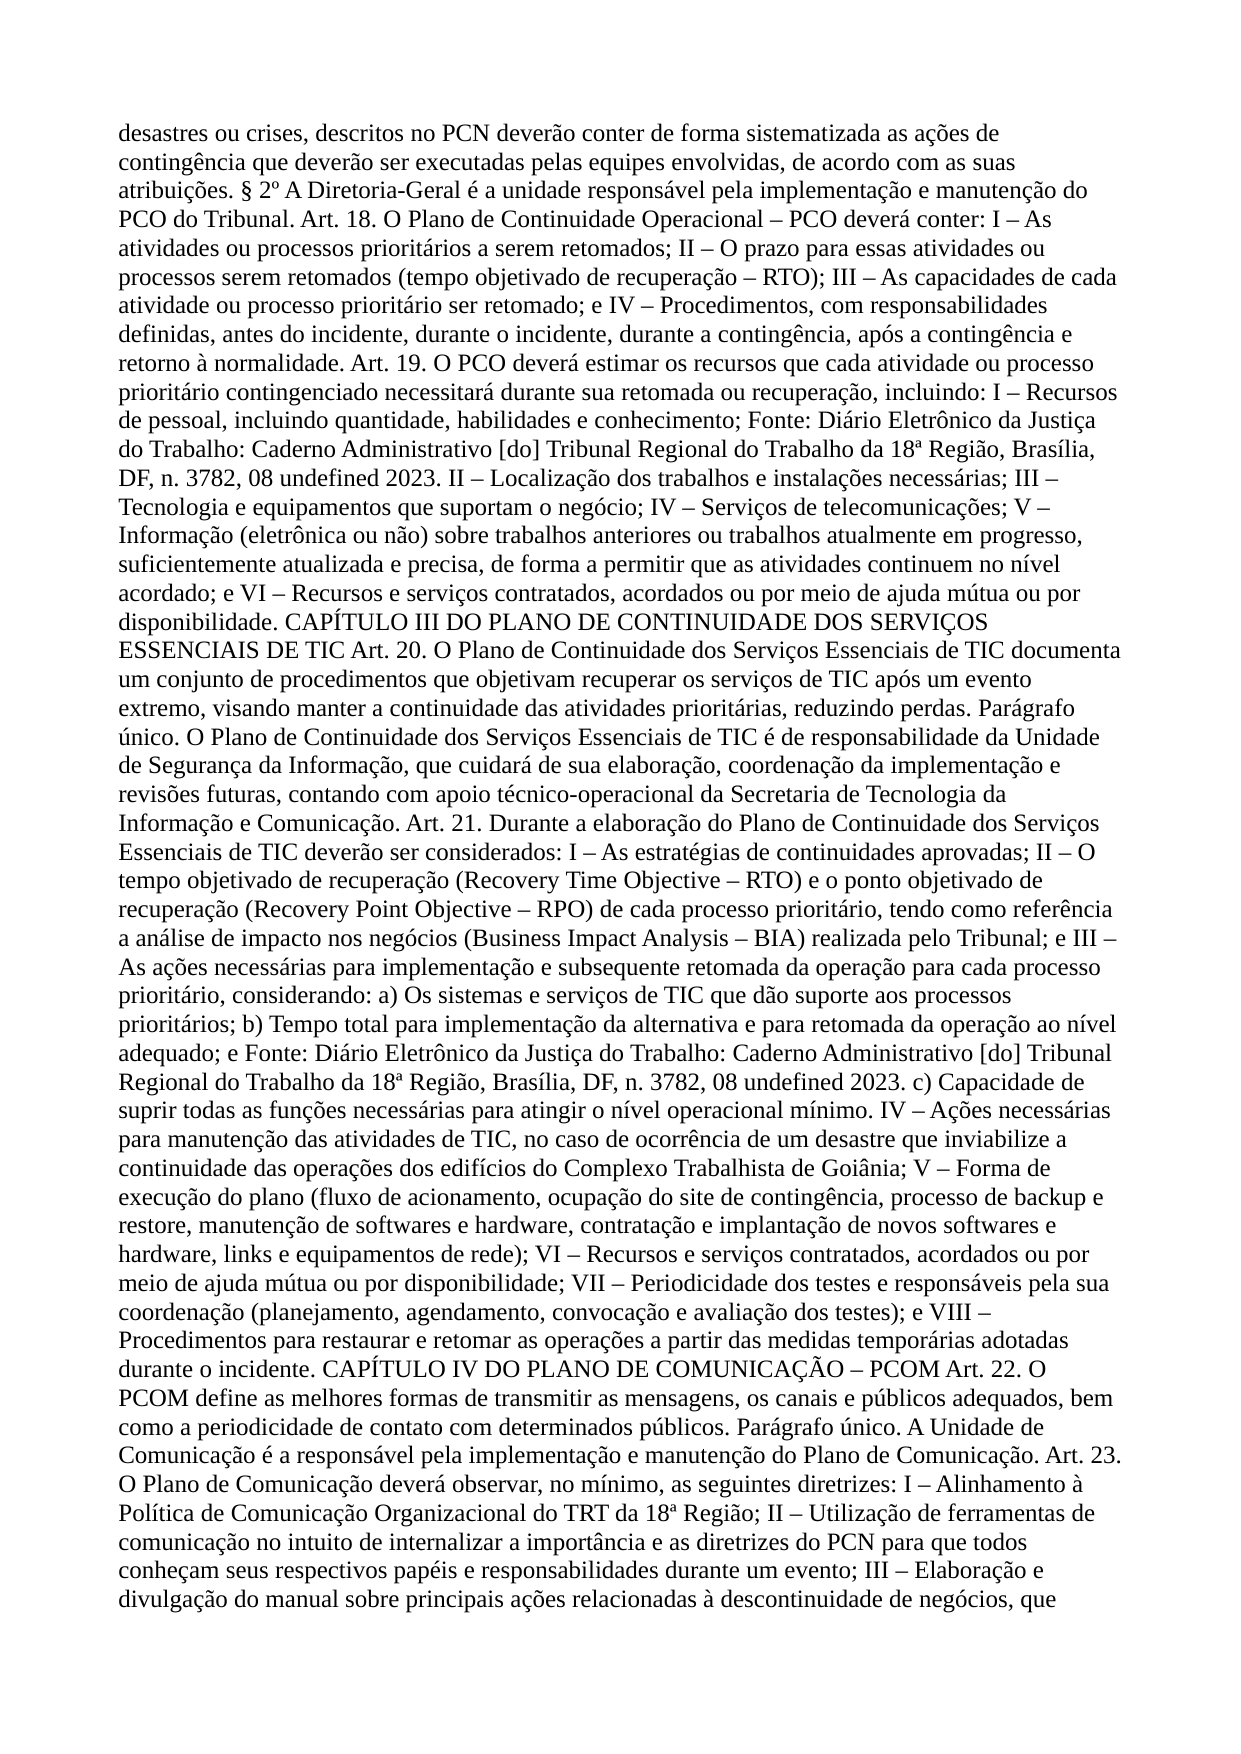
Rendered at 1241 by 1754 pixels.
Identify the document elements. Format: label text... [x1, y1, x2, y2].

text desastres ou crises, descritos no PCN deverão conter de forma sistematizada as ações de contingência que deverão ser executadas pelas equipes envolvidas, de acordo com as suas atribuições. § 2º A Diretoria-Geral é a unidade responsável pela implementação e manutenção do PCO do Tribunal. Art. 18. O Plano de Continuidade Operacional – PCO deverá conter: I – As atividades ou processos prioritários a serem retomados; II – O prazo para essas atividades ou processos serem retomados (tempo objetivado de recuperação – RTO); III – As capacidades de cada atividade ou processo prioritário ser retomado; e IV – Procedimentos, com responsabilidades definidas, antes do incidente, durante o incidente, durante a contingência, após a contingência e retorno à normalidade. Art. 19. O PCO deverá estimar os recursos que cada atividade ou processo prioritário contingenciado necessitará durante sua retomada ou recuperação, incluindo: I – Recursos de pessoal, incluindo quantidade, habilidades e conhecimento; Fonte: Diário Eletrônico da Justiça do Trabalho: Caderno Administrativo [do] Tribunal Regional do Trabalho da 18ª Região, Brasília, DF, n. 3782, 08 undefined 2023. II – Localização dos trabalhos e instalações necessárias; III – Tecnologia e equipamentos que suportam o negócio; IV – Serviços de telecomunicações; V – Informação (eletrônica ou não) sobre trabalhos anteriores ou trabalhos atualmente em progresso, suficientemente atualizada e precisa, de forma a permitir que as atividades continuem no nível acordado; e VI – Recursos e serviços contratados, acordados ou por meio de ajuda mútua ou por disponibilidade. CAPÍTULO III DO PLANO DE CONTINUIDADE DOS SERVIÇOS ESSENCIAIS DE TIC Art. 20. O Plano de Continuidade dos Serviços Essenciais de TIC documenta um conjunto de procedimentos que objetivam recuperar os serviços de TIC após um evento extremo, visando manter a continuidade das atividades prioritárias, reduzindo perdas. Parágrafo único. O Plano de Continuidade dos Serviços Essenciais de TIC é de responsabilidade da Unidade de Segurança da Informação, que cuidará de sua elaboração, coordenação da implementação e revisões futuras, contando com apoio técnico-operacional da Secretaria de Tecnologia da Informação e Comunicação. Art. 21. Durante a elaboração do Plano de Continuidade dos Serviços Essenciais de TIC deverão ser considerados: I – As estratégias de continuidades aprovadas; II – O tempo objetivado de recuperação (Recovery Time Objective – RTO) e o ponto objetivado de recuperação (Recovery Point Objective – RPO) de cada processo prioritário, tendo como referência a análise de impacto nos negócios (Business Impact Analysis – BIA) realizada pelo Tribunal; e III – As ações necessárias para implementação e subsequente retomada da operação para cada processo prioritário, considerando: a) Os sistemas e serviços de TIC que dão suporte aos processos prioritários; b) Tempo total para implementação da alternativa e para retomada da operação ao nível adequado; e Fonte: Diário Eletrônico da Justiça do Trabalho: Caderno Administrativo [do] Tribunal Regional do Trabalho da 18ª Região, Brasília, DF, n. 3782, 08 undefined 2023. c) Capacidade de suprir todas as funções necessárias para atingir o nível operacional mínimo. IV – Ações necessárias para manutenção das atividades de TIC, no caso de ocorrência de um desastre que inviabilize a continuidade das operações dos edifícios do Complexo Trabalhista de Goiânia; V – Forma de execução do plano (fluxo de acionamento, ocupação do site de contingência, processo de backup e restore, manutenção de softwares e hardware, contratação e implantação de novos softwares e hardware, links e equipamentos de rede); VI – Recursos e serviços contratados, acordados ou por meio de ajuda mútua ou por disponibilidade; VII – Periodicidade dos testes e responsáveis pela sua coordenação (planejamento, agendamento, convocação e avaliação dos testes); e VIII – Procedimentos para restaurar e retomar as operações a partir das medidas temporárias adotadas durante o incidente. CAPÍTULO IV DO PLANO DE COMUNICAÇÃO – PCOM Art. 22. O PCOM define as melhores formas de transmitir as mensagens, os canais e públicos adequados, bem como a periodicidade de contato com determinados públicos. Parágrafo único. A Unidade de Comunicação é a responsável pela implementação e manutenção do Plano de Comunicação. Art. 23. O Plano de Comunicação deverá observar, no mínimo, as seguintes diretrizes: I – Alinhamento à Política de Comunicação Organizacional do TRT da 18ª Região; II – Utilização de ferramentas de comunicação no intuito de internalizar a importância e as diretrizes do PCN para que todos conheçam seus respectivos papéis e responsabilidades durante um evento; III – Elaboração e divulgação do manual sobre principais ações relacionadas à descontinuidade de negócios, que [118, 118, 1122, 1613]
